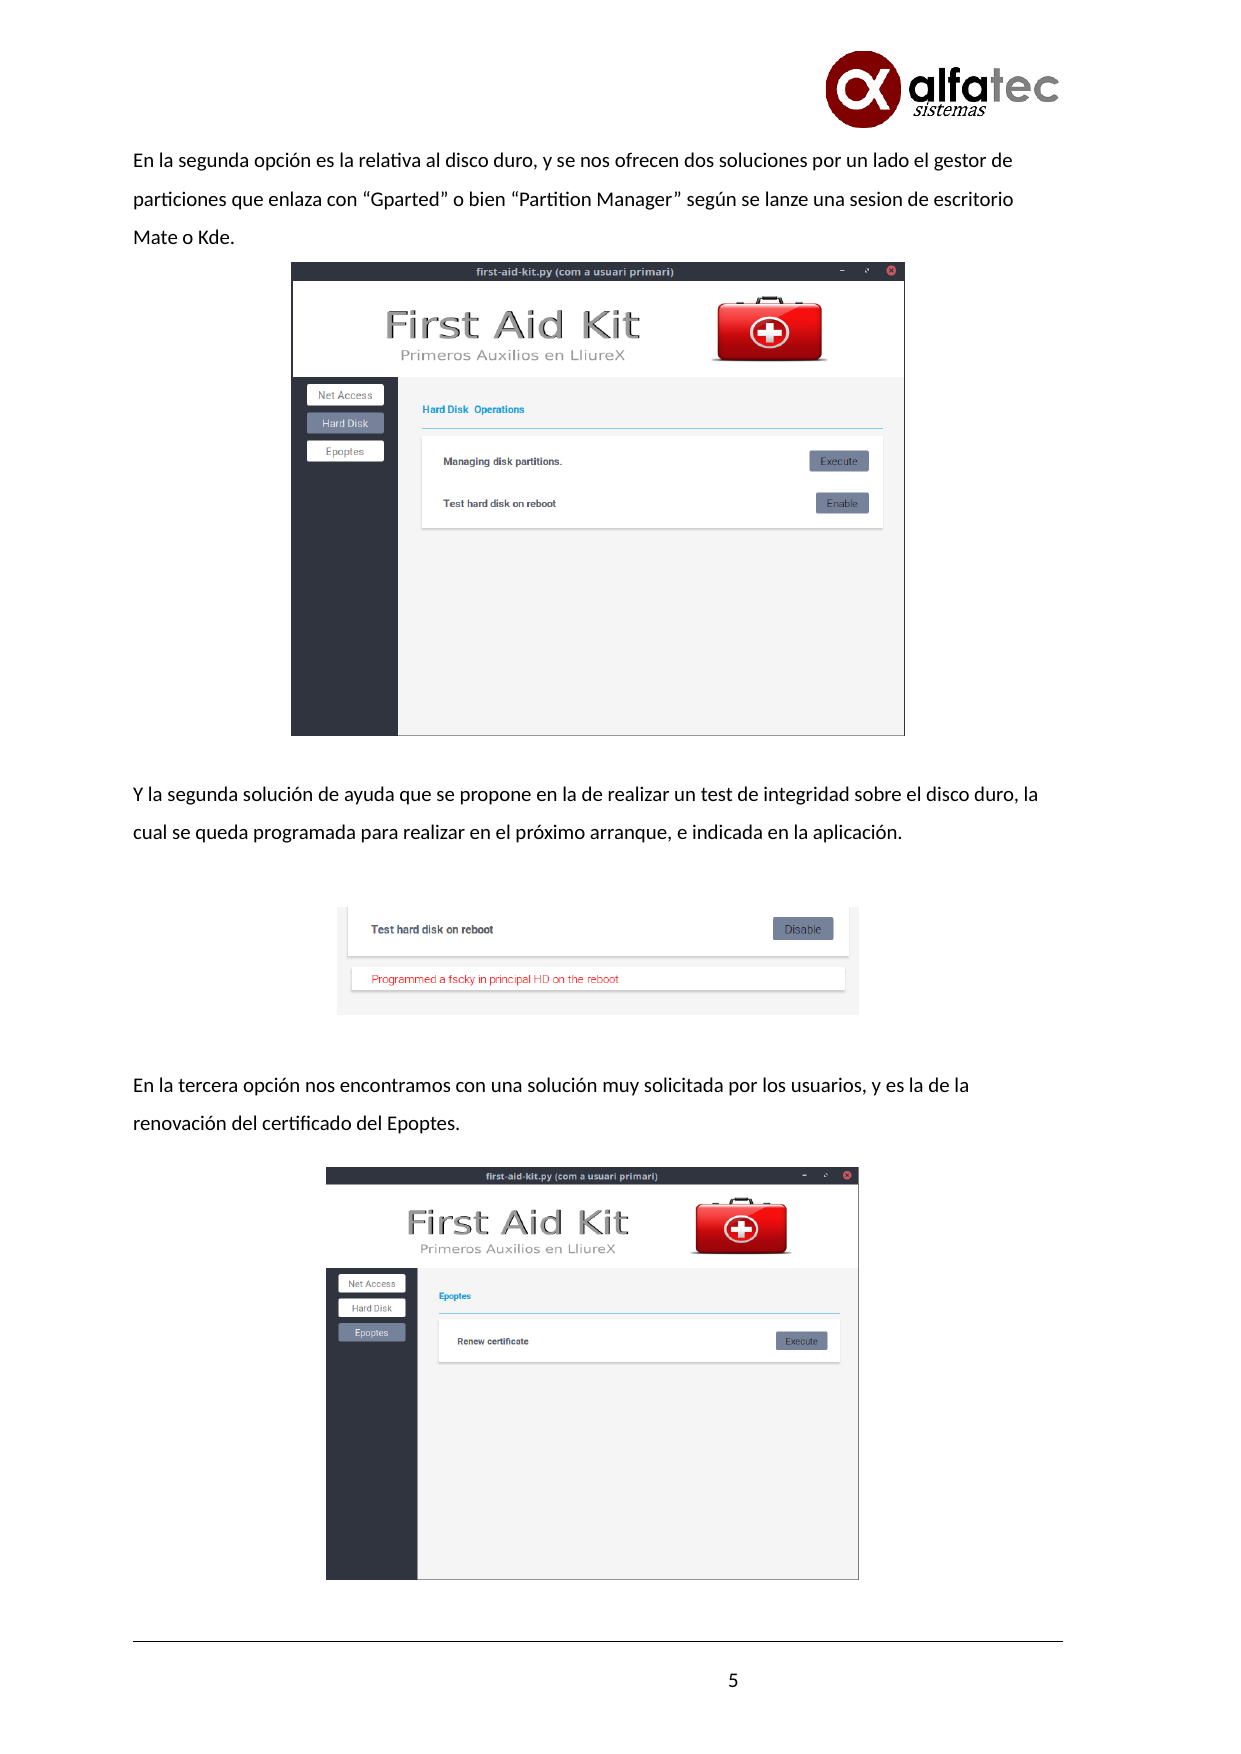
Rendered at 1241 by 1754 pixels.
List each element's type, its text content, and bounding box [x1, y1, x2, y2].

picture [825, 51, 1061, 128]
picture [337, 907, 859, 1015]
text Y la segunda solución de ayuda que se propone en la de realizar un test de integridad sobre el disco duro, la cual se queda programada para realizar en el próximo arranque, e indicada en la aplicación. [133, 781, 1063, 844]
text En la tercera opción nos encontramos con una solución muy solicitada por los usuarios, y es la de la renovación del certificado del Epoptes. [133, 1072, 1063, 1136]
picture [326, 1167, 859, 1580]
picture [291, 262, 905, 736]
text En la segunda opción es la relativa al disco duro, y se nos ofrecen dos soluciones por un lado el gestor de particiones que enlaza con “Gparted” o bien “Partition Manager” según se lanze una sesion de escritorio Mate o Kde. [133, 148, 1063, 249]
